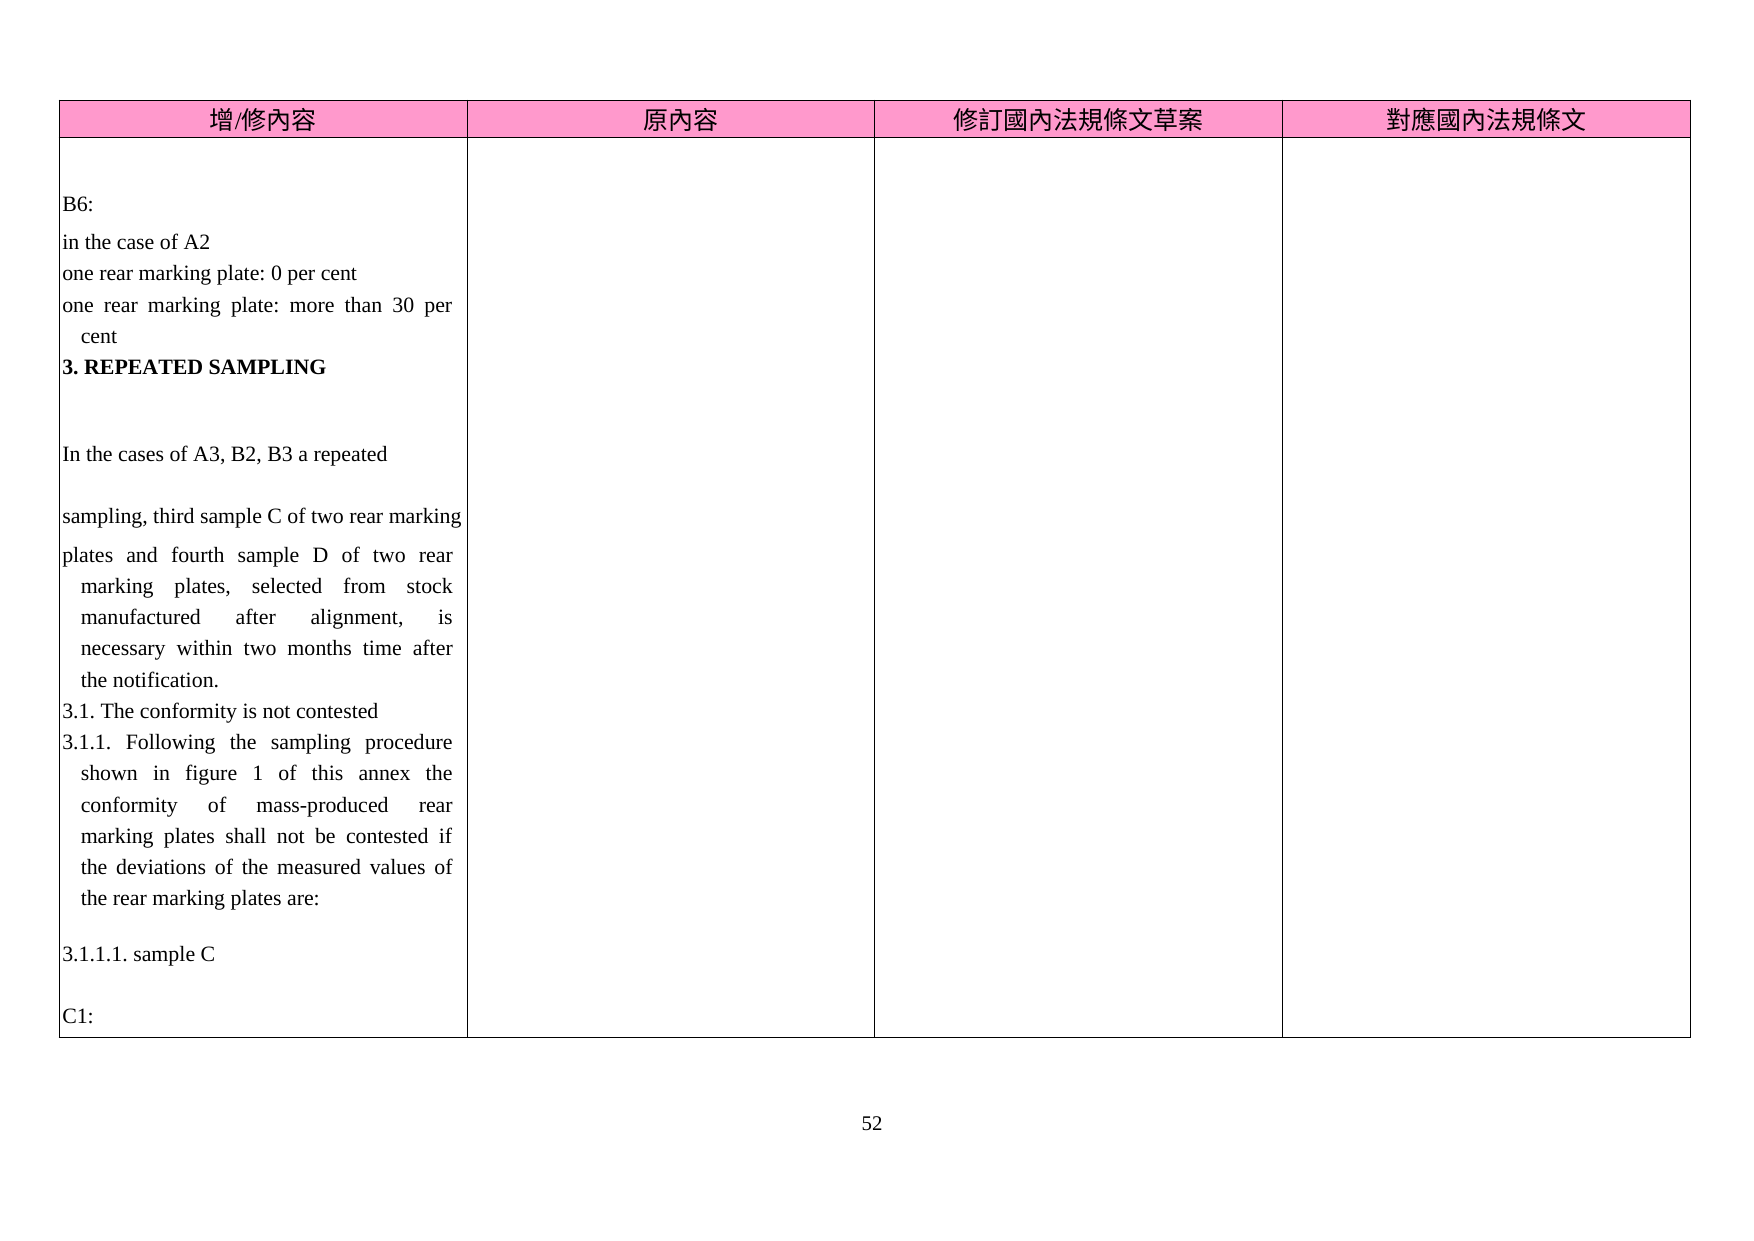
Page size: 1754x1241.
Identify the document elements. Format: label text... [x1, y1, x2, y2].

table_cell B6: in the case of A2 one rear marking plate: 0 per cent one rear marking plate: more than 30 per cent 3. REPEATED SAMPLING In the cases of A3, B2, B3 a repeated sampling, third sample C of two rear marking plates and fourth sample D of two rear marking plates, selected from stock manufactured after alignment, is necessary within two months time after the notification. 3.1. The conformity is not contested 3.1.1. Following the sampling procedure shown in figure 1 of this annex the conformity of mass-produced rear marking plates shall not be contested if the deviations of the measured values of the rear marking plates are: 3.1.1.1. sample C C1: [60, 138, 467, 1037]
table_header 原內容 [468, 101, 874, 137]
table_cell [468, 138, 874, 1037]
table_cell [875, 138, 1282, 1037]
table_header 對應國內法規條文 [1283, 101, 1690, 137]
table_header 修訂國內法規條文草案 [875, 101, 1282, 137]
table_header 增/修內容 [60, 101, 467, 137]
table_cell [1283, 138, 1690, 1037]
